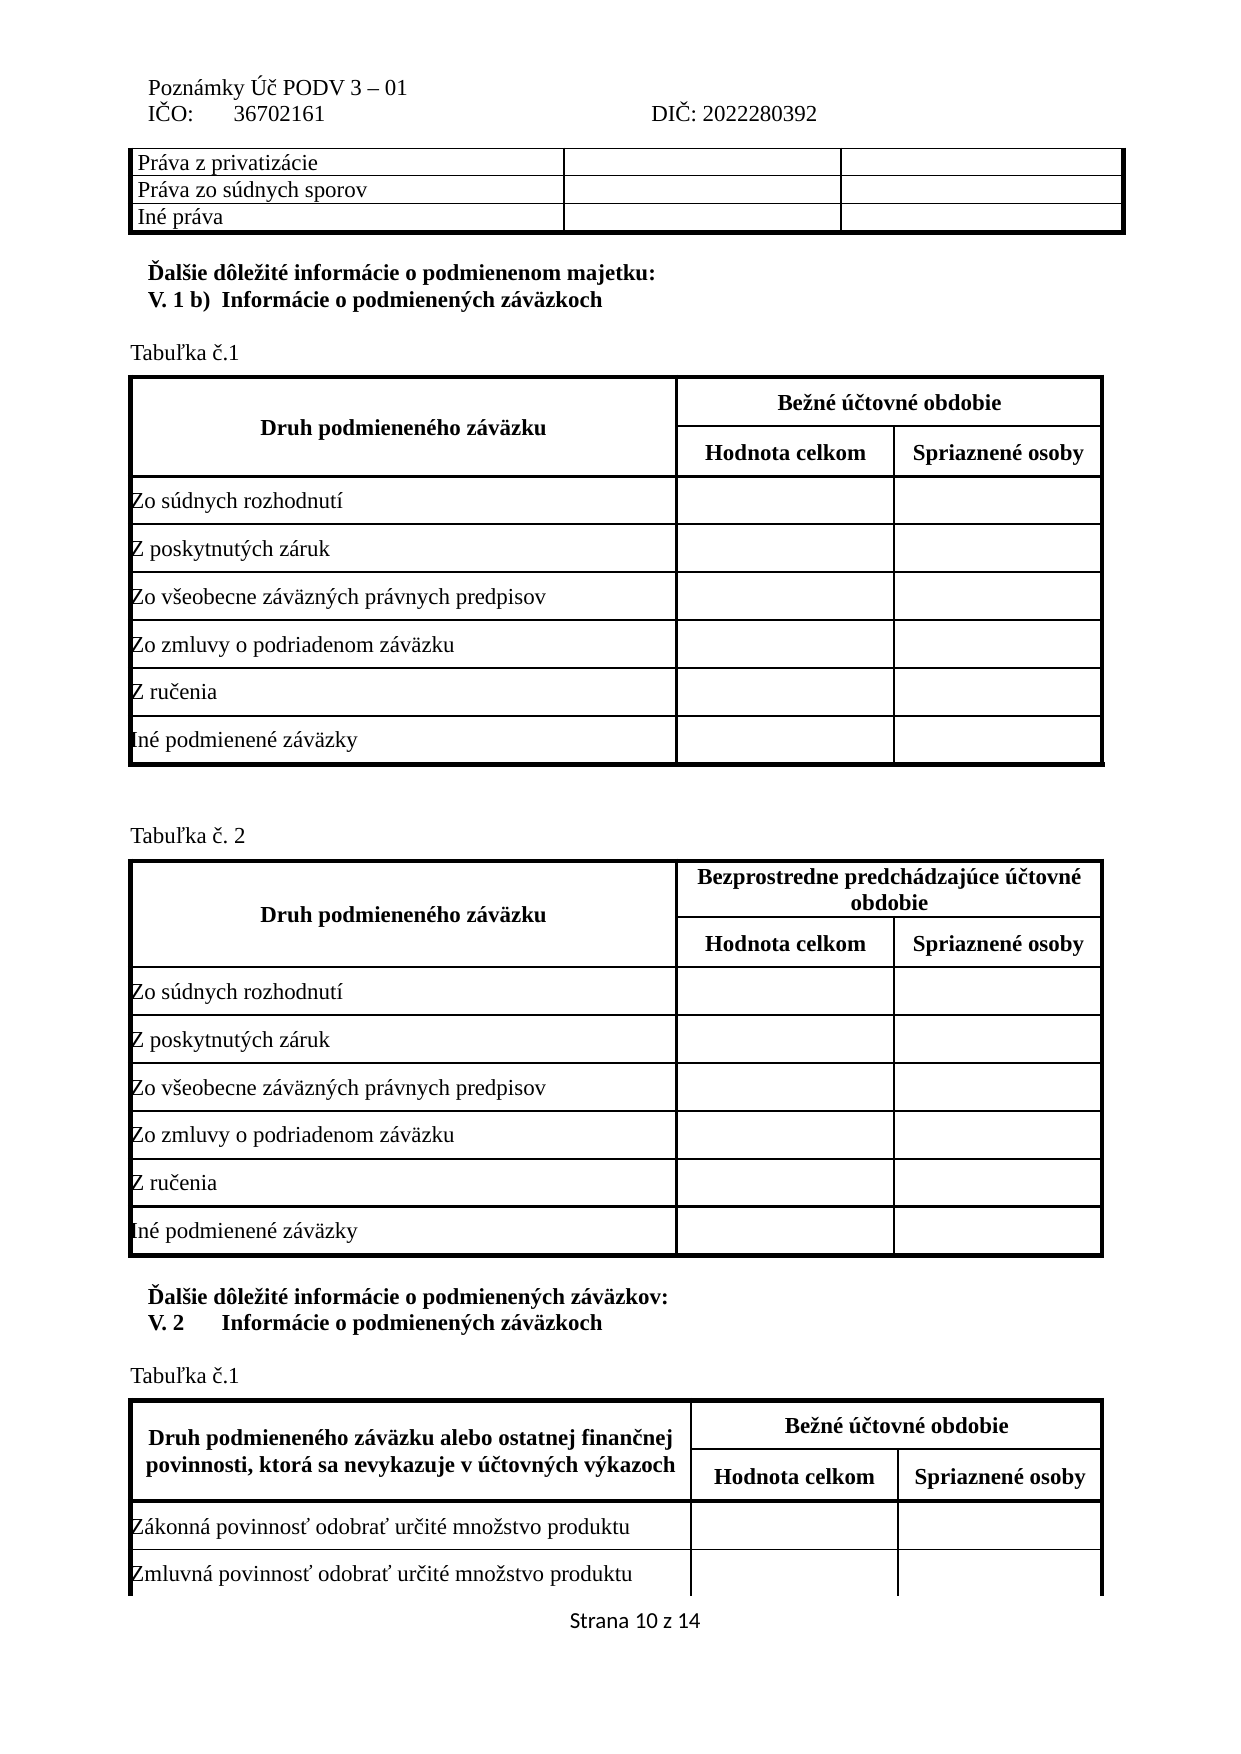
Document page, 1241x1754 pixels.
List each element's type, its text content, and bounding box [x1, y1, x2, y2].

table_header [557, 1352, 664, 1398]
table_cell [878, 813, 894, 858]
text V. 2 Informácie o podmienených záväzkoch [148, 1309, 1122, 1336]
table_cell [895, 968, 1100, 1014]
table_header [445, 329, 561, 374]
table_cell [678, 1112, 893, 1157]
table_cell [1104, 715, 1109, 762]
table_cell Tabuľka č. 2 [130, 813, 334, 858]
table_cell [678, 1064, 893, 1110]
table_cell [678, 621, 893, 667]
table_cell [561, 767, 669, 813]
table_cell [1105, 762, 1109, 813]
table_cell [686, 767, 878, 813]
table_header [870, 1352, 898, 1398]
table_cell Spriaznené osoby [895, 427, 1100, 475]
table_header [333, 1352, 442, 1398]
table_cell [1082, 767, 1105, 813]
table_cell Spriaznené osoby [895, 918, 1100, 966]
table_cell [895, 478, 1100, 523]
table_cell [1104, 859, 1109, 916]
table_cell Druh podmieneného záväzku [133, 863, 675, 966]
table_cell [895, 1160, 1100, 1205]
table_cell [678, 717, 893, 762]
table_cell [1104, 1062, 1109, 1110]
table_cell Iné podmienené záväzky [133, 1208, 675, 1253]
table_cell Bezprostredne predchádzajúce účtovné obdobie [678, 863, 1100, 916]
table_header [691, 1352, 870, 1398]
table_header [898, 1352, 1073, 1398]
table_header [894, 329, 1082, 374]
table_cell Z poskytnutých záruk [133, 1016, 675, 1062]
table_cell [842, 176, 1121, 202]
table_cell [1104, 375, 1109, 425]
table_cell Zmluvná povinnosť odobrať určité množstvo produktu [133, 1550, 690, 1596]
table_cell [678, 525, 893, 571]
table_header [1075, 1352, 1109, 1398]
table_cell [130, 767, 234, 813]
table_cell [878, 767, 894, 813]
table_cell [1104, 523, 1109, 571]
table_cell [334, 813, 445, 858]
table_cell [565, 149, 840, 175]
table_cell [895, 621, 1100, 667]
text V. 1 b) Informácie o podmienených záväzkoch [148, 286, 1122, 312]
table_header [442, 1352, 557, 1398]
table_cell [1104, 916, 1109, 966]
table_cell [670, 813, 686, 858]
table_header [561, 329, 669, 374]
table_cell Druh podmieneného záväzku [133, 379, 675, 475]
table_cell Zákonná povinnosť odobrať určité množstvo produktu [133, 1503, 690, 1549]
table_cell Z ručenia [133, 1160, 675, 1205]
table_cell [445, 813, 561, 858]
table_header Tabuľka č.1 [130, 329, 334, 374]
table_cell [842, 204, 1121, 230]
table_cell [895, 717, 1100, 762]
table_cell [842, 149, 1121, 175]
table_cell [899, 1550, 1100, 1596]
table_cell Zo zmluvy o podriadenom záväzku [133, 1112, 675, 1157]
table_cell [678, 1160, 893, 1205]
table_cell [670, 767, 686, 813]
table_header [1084, 329, 1109, 374]
table_header [686, 329, 878, 374]
table_cell [678, 1208, 893, 1253]
table_cell [565, 204, 840, 230]
table_cell Bežné účtovné obdobie [692, 1403, 1100, 1448]
text Ďalšie dôležité informácie o podmienených záväzkov: [148, 1283, 1122, 1309]
table_cell Druh podmieneného záväzku alebo ostatnej finančnej povinnosti, ktorá sa nevykazuje v účtovných výkazoch [133, 1403, 690, 1499]
table_cell [1104, 1158, 1109, 1205]
table_header [664, 1352, 691, 1398]
table_cell Hodnota celkom [678, 427, 893, 475]
table_cell Práva z privatizácie [133, 149, 563, 175]
table_cell [561, 813, 669, 858]
table_cell [1104, 1448, 1109, 1499]
table_cell Iné práva [133, 204, 563, 230]
table_cell [1104, 1398, 1109, 1448]
table_cell [445, 767, 561, 813]
table_cell [895, 525, 1100, 571]
table_cell Zo všeobecne záväzných právnych predpisov [133, 1064, 675, 1110]
table_cell Z poskytnutých záruk [133, 525, 675, 571]
table_cell [1104, 667, 1109, 714]
table_cell [1104, 1549, 1109, 1596]
table_cell [692, 1550, 897, 1596]
table_cell [1084, 813, 1109, 858]
text Ďalšie dôležité informácie o podmienenom majetku: [148, 259, 1122, 286]
table_cell [1104, 1014, 1109, 1062]
table_cell [895, 573, 1100, 619]
table_cell [1104, 571, 1109, 619]
table_cell [678, 478, 893, 523]
table_cell [895, 1064, 1100, 1110]
table_cell [895, 1208, 1100, 1253]
table_cell Zo všeobecne záväzných právnych predpisov [133, 573, 675, 619]
table_cell Zo súdnych rozhodnutí [133, 478, 675, 523]
table_cell [895, 1112, 1100, 1157]
table_cell [1104, 475, 1109, 523]
table_header [334, 329, 445, 374]
table_cell [334, 767, 445, 813]
table_cell Zo zmluvy o podriadenom záväzku [133, 621, 675, 667]
table_cell [678, 1016, 893, 1062]
table_cell [894, 813, 1082, 858]
table_cell Iné podmienené záväzky [133, 717, 675, 762]
table_cell [678, 573, 893, 619]
table_cell Zo súdnych rozhodnutí [133, 968, 675, 1014]
table_cell [678, 968, 893, 1014]
table_cell [686, 813, 878, 858]
table_cell [1104, 425, 1109, 475]
table_cell [1104, 966, 1109, 1014]
table_cell Bežné účtovné obdobie [678, 379, 1100, 425]
table_cell [894, 767, 1082, 813]
table_cell [678, 669, 893, 714]
table_header Tabuľka č.1 [130, 1352, 333, 1398]
table_cell [895, 1016, 1100, 1062]
table_header [878, 329, 894, 374]
table_cell Spriaznené osoby [899, 1450, 1100, 1499]
table_cell [899, 1503, 1100, 1549]
table_cell [1104, 1205, 1109, 1253]
table_cell [895, 669, 1100, 714]
table_cell [1104, 1499, 1109, 1549]
table_cell [1104, 1110, 1109, 1157]
table_cell Hodnota celkom [692, 1450, 897, 1499]
table_cell [692, 1503, 897, 1549]
table_header [670, 329, 686, 374]
table_cell [565, 176, 840, 202]
table_cell Hodnota celkom [678, 918, 893, 966]
table_cell Z ručenia [133, 669, 675, 714]
table_cell [1104, 619, 1109, 667]
table_cell [234, 767, 334, 813]
table_cell Práva zo súdnych sporov [133, 176, 563, 202]
